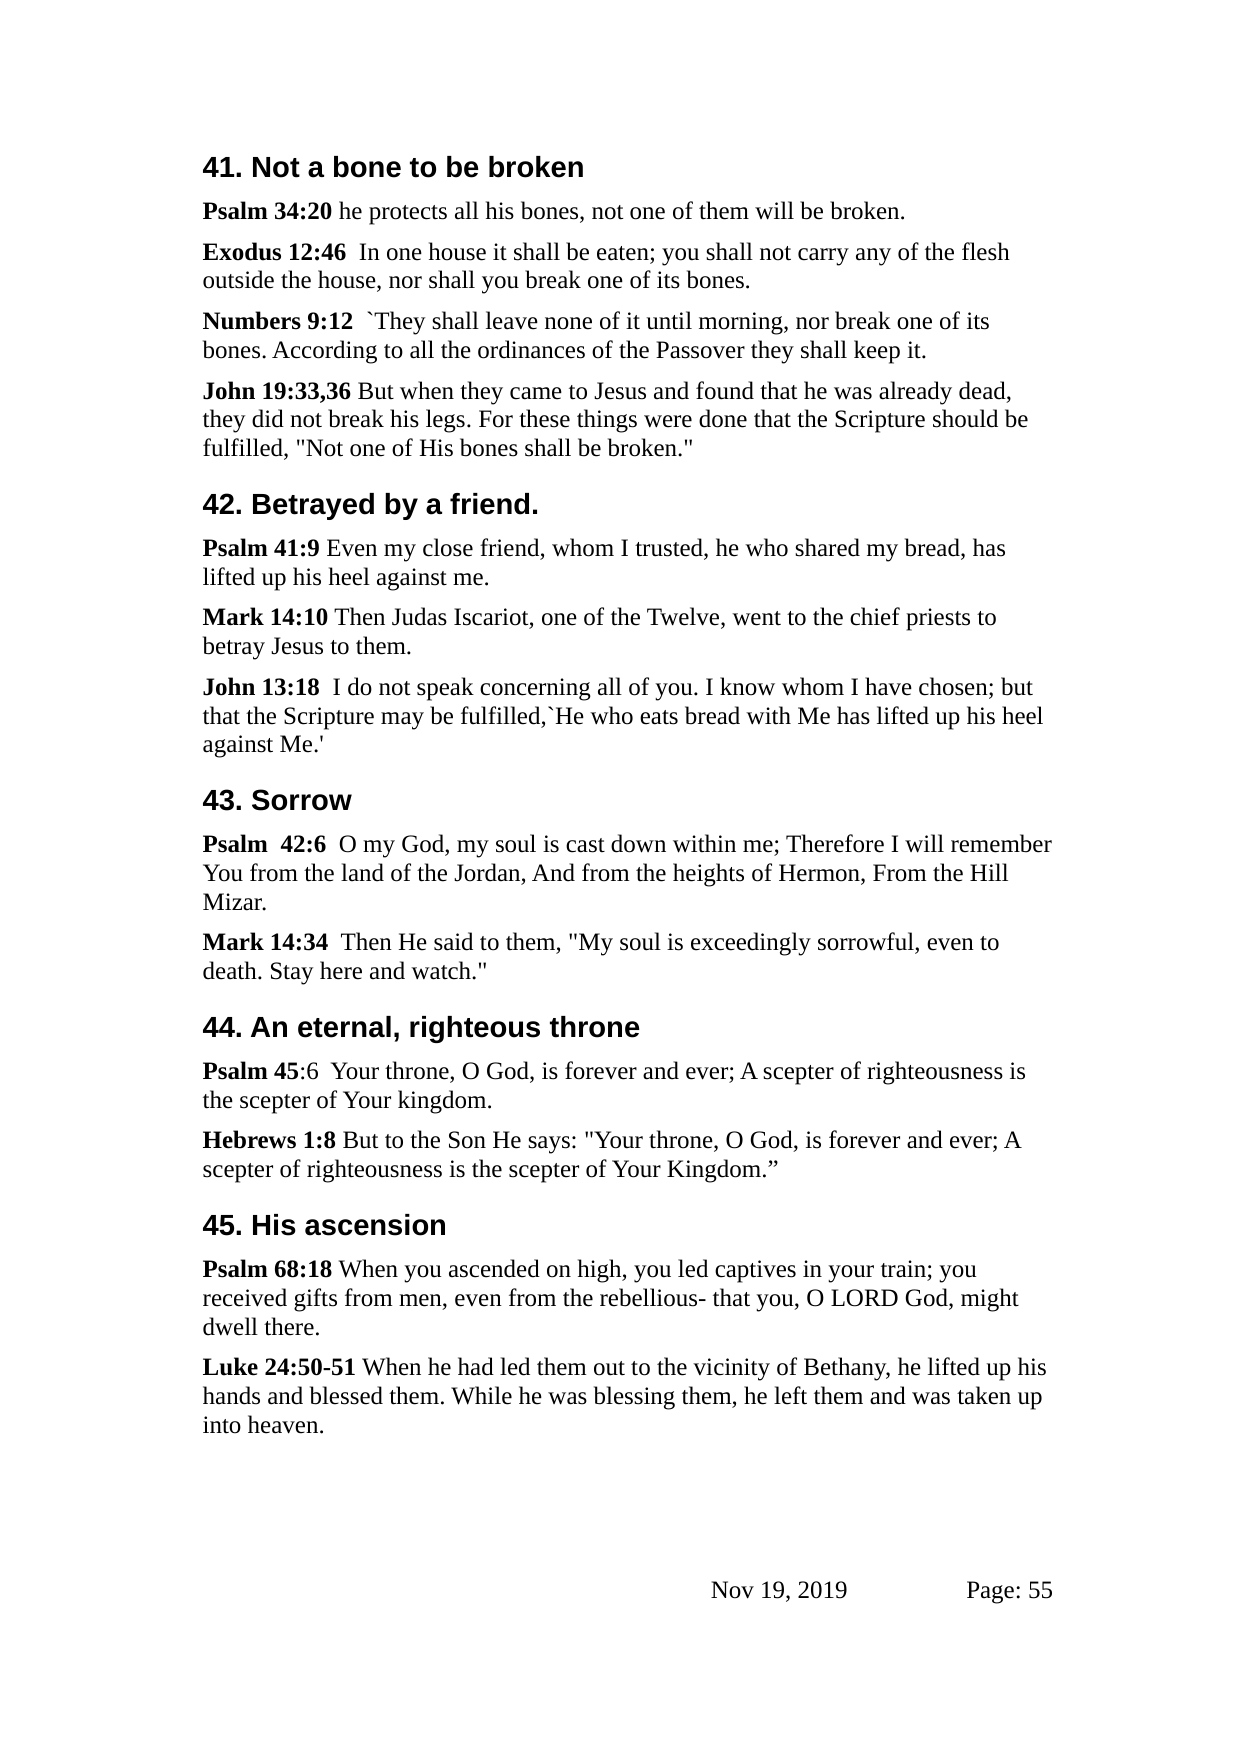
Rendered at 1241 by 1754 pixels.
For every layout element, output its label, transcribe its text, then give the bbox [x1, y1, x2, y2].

subtitle 44. An eternal, righteous throne [202, 1010, 1053, 1043]
text Mark 14:10 Then Judas Iscariot, one of the Twelve, went to the chief priests to betray Jesus to them. [202, 602, 1053, 660]
text Psalm 45:6 Your throne, O God, is forever and ever; A scepter of righteousness is the scepter of Your kingdom. [202, 1056, 1053, 1113]
text Luke 24:50-51 When he had led them out to the vicinity of Bethany, he lifted up his hands and blessed them. While he was blessing them, he left them and was taken up into heaven. [202, 1352, 1053, 1438]
text John 13:18 I do not speak concerning all of you. I know whom I have chosen; but that the Scripture may be fulfilled,`He who eats bread with Me has lifted up his heel against Me.' [202, 672, 1053, 758]
text Psalm 42:6 O my God, my soul is cast down within me; Therefore I will remember You from the land of the Jordan, And from the heights of Hermon, From the Hill Mizar. [202, 829, 1053, 916]
text Exodus 12:46 In one house it shall be eaten; you shall not carry any of the flesh outside the house, nor shall you break one of its bones. [202, 237, 1053, 294]
text Hebrews 1:8 But to the Son He says: "Your throne, O God, is forever and ever; A scepter of righteousness is the scepter of Your Kingdom.” [202, 1126, 1053, 1183]
text Psalm 34:20 he protects all his bones, not one of them will be broken. [202, 196, 1053, 225]
text Numbers 9:12 `They shall leave none of it until morning, nor break one of its bones. According to all the ordinances of the Passover they shall keep it. [202, 306, 1053, 364]
text Psalm 41:9 Even my close friend, whom I trusted, he who shared my bread, has lifted up his heel against me. [202, 533, 1053, 591]
subtitle 45. His ascension [202, 1208, 1053, 1242]
subtitle 41. Not a bone to be broken [202, 150, 1053, 183]
subtitle 43. Sorrow [202, 783, 1053, 817]
text John 19:33,36 But when they came to Jesus and found that he was already dead, they did not break his legs. For these things were done that the Scripture should be fulfilled, "Not one of His bones shall be broken." [202, 376, 1053, 462]
subtitle 42. Betrayed by a friend. [202, 487, 1053, 521]
text Mark 14:34 Then He said to them, "My soul is exceedingly sorrowful, even to death. Stay here and watch." [202, 927, 1053, 985]
text Psalm 68:18 When you ascended on high, you led captives in your train; you received gifts from men, even from the rebellious- that you, O LORD God, might dwell there. [202, 1254, 1053, 1340]
